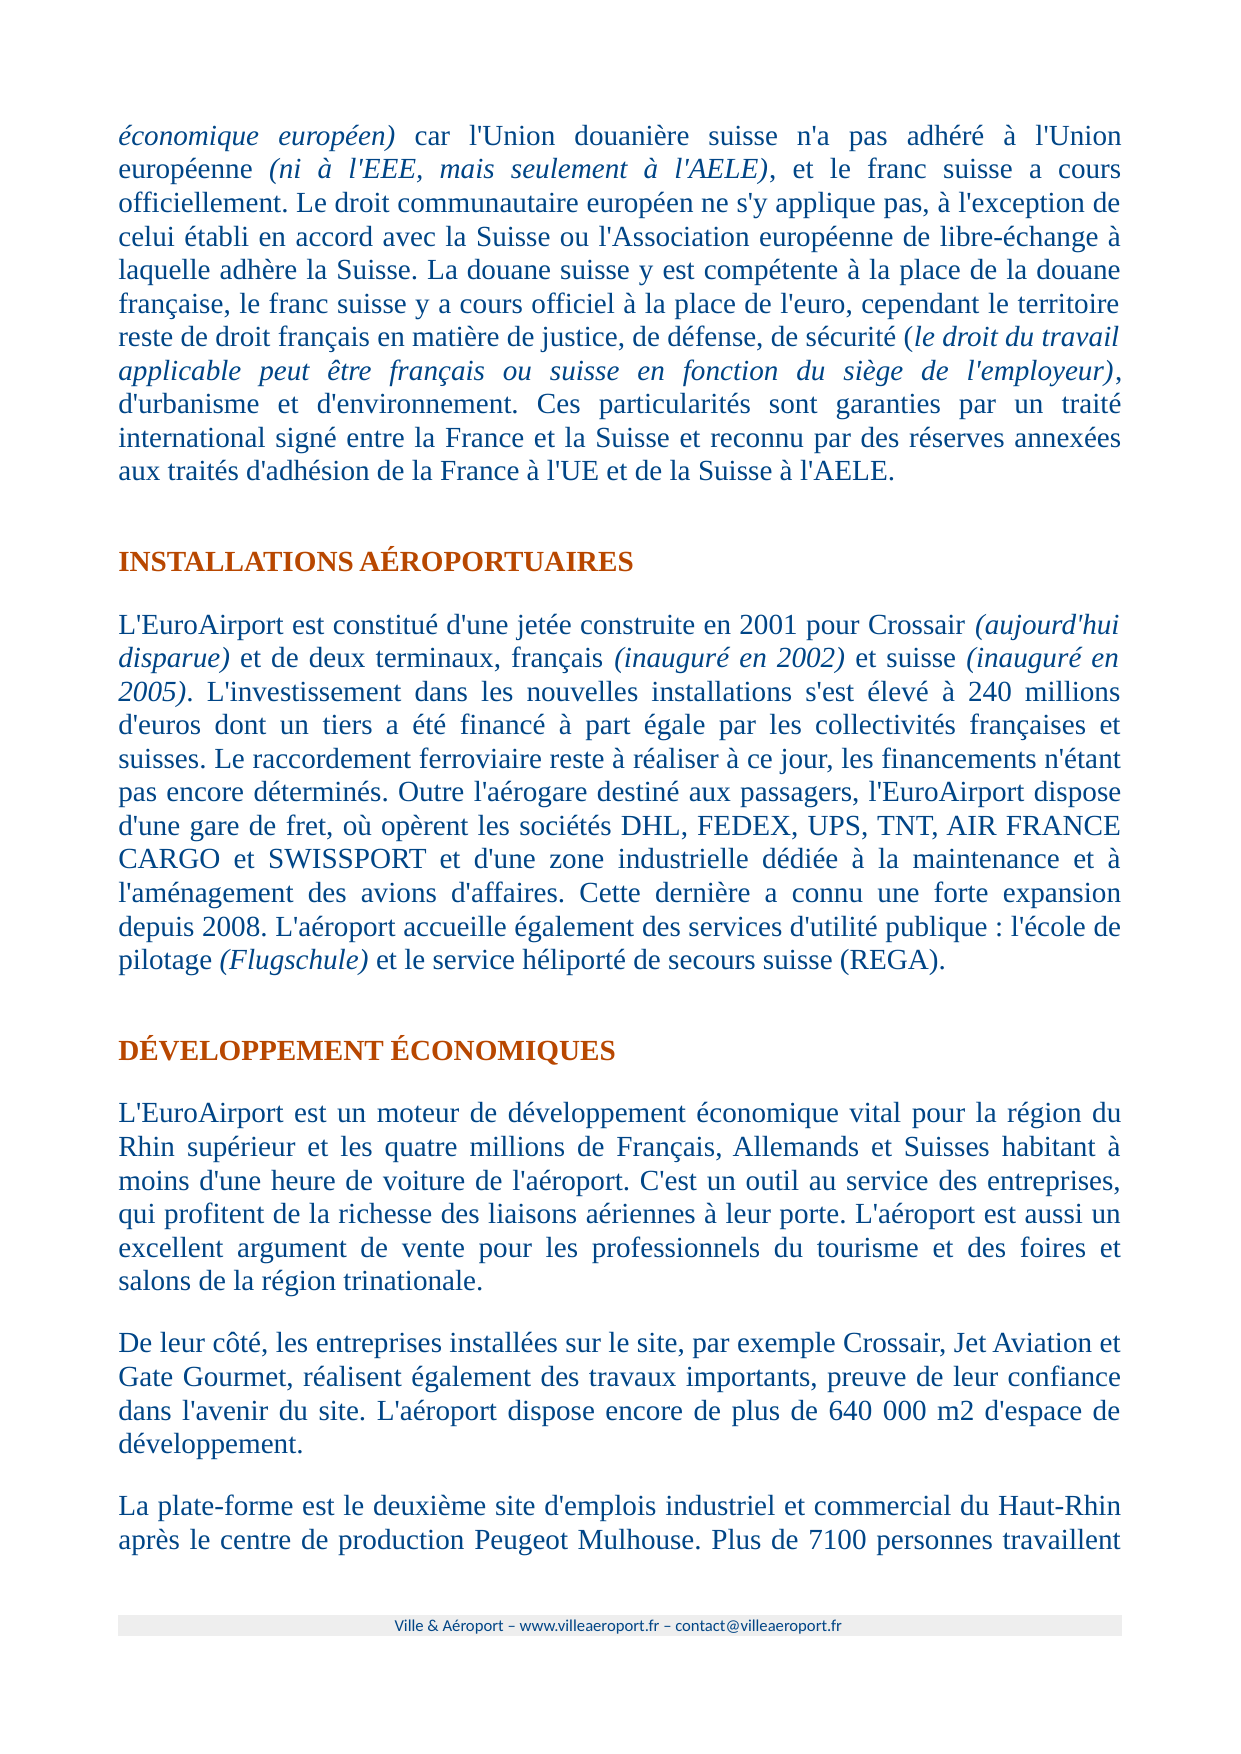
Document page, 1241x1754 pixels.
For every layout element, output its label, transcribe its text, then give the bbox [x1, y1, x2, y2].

text La plate-forme est le deuxième site d'emplois industriel et commercial du Haut-Rhin après le centre de production Peugeot Mulhouse. Plus de 7100 personnes travaillent [118, 1488, 1122, 1556]
text DÉVELOPPEMENT ÉCONOMIQUES [118, 1033, 1122, 1067]
text économique européen) car l'Union douanière suisse n'a pas adhéré à l'Union européenne (ni à l'EEE, mais seulement à l'AELE), et le franc suisse a cours officiellement. Le droit communautaire européen ne s'y applique pas, à l'exception de celui établi en accord avec la Suisse ou l'Association européenne de libre-échange à laquelle adhère la Suisse. La douane suisse y est compétente à la place de la douane française, le franc suisse y a cours officiel à la place de l'euro, cependant le territoire reste de droit français en matière de justice, de défense, de sécurité (le droit du travail applicable peut être français ou suisse en fonction du siège de l'employeur), d'urbanisme et d'environnement. Ces particularités sont garanties par un traité international signé entre la France et la Suisse et reconnu par des réserves annexées aux traités d'adhésion de la France à l'UE et de la Suisse à l'AELE. [118, 118, 1122, 487]
text L'EuroAirport est un moteur de développement économique vital pour la région du Rhin supérieur et les quatre millions de Français, Allemands et Suisses habitant à moins d'une heure de voiture de l'aéroport. C'est un outil au service des entreprises, qui profitent de la richesse des liaisons aériennes à leur porte. L'aéroport est aussi un excellent argument de vente pour les professionnels du tourisme et des foires et salons de la région trinationale. [118, 1096, 1122, 1297]
text L'EuroAirport est constitué d'une jetée construite en 2001 pour Crossair (aujourd'hui disparue) et de deux terminaux, français (inauguré en 2002) et suisse (inauguré en 2005). L'investissement dans les nouvelles installations s'est élevé à 240 millions d'euros dont un tiers a été financé à part égale par les collectivités françaises et suisses. Le raccordement ferroviaire reste à réaliser à ce jour, les financements n'étant pas encore déterminés. Outre l'aérogare destiné aux passagers, l'EuroAirport dispose d'une gare de fret, où opèrent les sociétés DHL, FEDEX, UPS, TNT, AIR FRANCE CARGO et SWISSPORT et d'une zone industrielle dédiée à la maintenance et à l'aménagement des avions d'affaires. Cette dernière a connu une forte expansion depuis 2008. L'aéroport accueille également des services d'utilité publique : l'école de pilotage (Flugschule) et le service héliporté de secours suisse (REGA). [118, 607, 1122, 976]
text INSTALLATIONS AÉROPORTUAIRES [118, 544, 1122, 578]
text De leur côté, les entreprises installées sur le site, par exemple Crossair, Jet Aviation et Gate Gourmet, réalisent également des travaux importants, preuve de leur confiance dans l'avenir du site. L'aéroport dispose encore de plus de 640 000 m2 d'espace de développement. [118, 1326, 1122, 1460]
